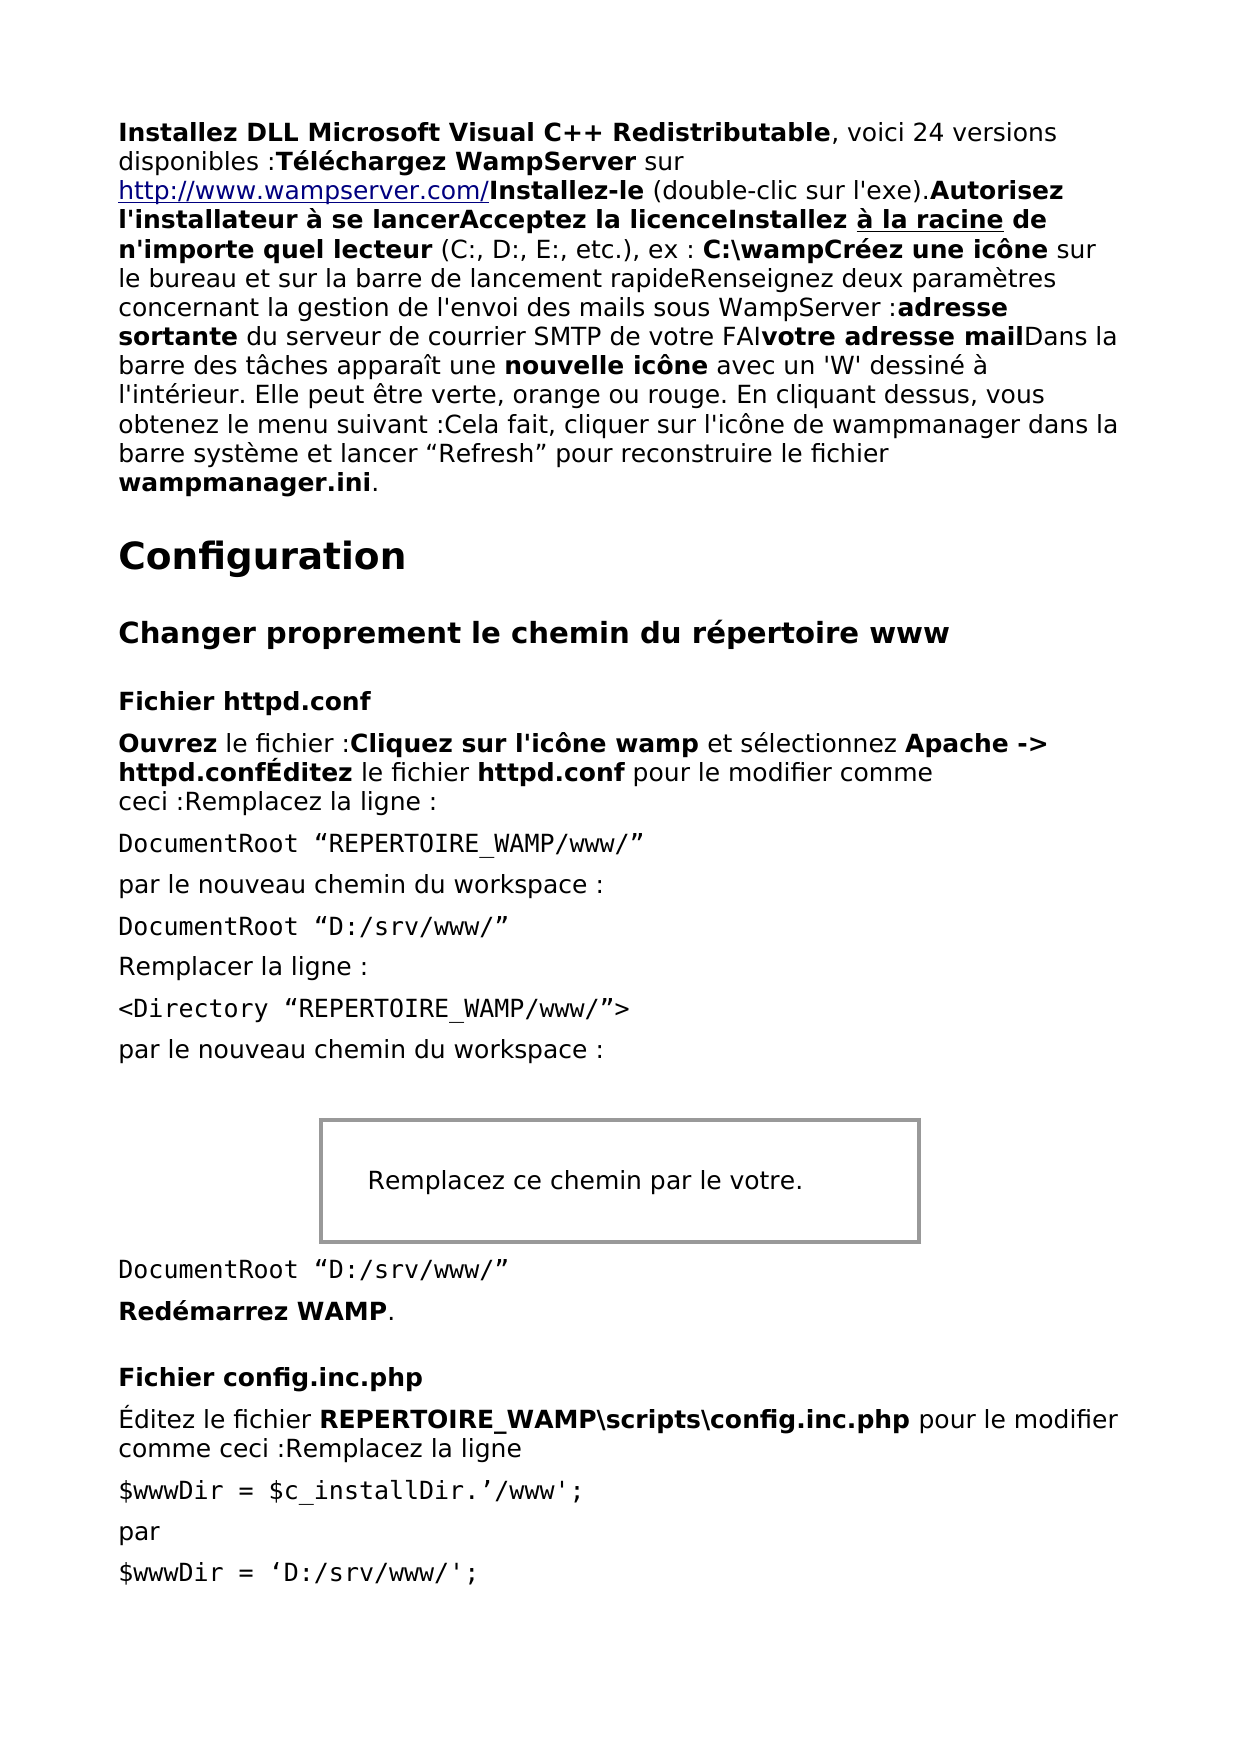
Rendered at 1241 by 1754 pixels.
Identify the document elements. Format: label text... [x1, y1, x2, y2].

text $wwwDir = ‘D:/srv/www/'; [118, 1558, 1122, 1588]
subtitle Fichier config.inc.php [118, 1363, 1122, 1392]
table_header Remplacez ce chemin par le votre. [332, 1131, 908, 1231]
text Ouvrez le fichier :Cliquez sur l'icône wamp et sélectionnez Apache -> httpd.confÉditez le fichier httpd.conf pour le modifier comme ceci :Remplacez la ligne : [118, 729, 1122, 817]
text DocumentRoot “D:/srv/www/” [118, 1077, 1122, 1285]
subtitle Fichier httpd.conf [118, 687, 1122, 717]
text Redémarrez WAMP. [118, 1297, 1122, 1326]
text Éditez le fichier REPERTOIRE_WAMP\scripts\config.inc.php pour le modifier comme ceci :Remplacez la ligne [118, 1405, 1122, 1463]
text par le nouveau chemin du workspace : [118, 870, 1122, 899]
text DocumentRoot “D:/srv/www/” [118, 912, 1122, 941]
text Installez DLL Microsoft Visual C++ Redistributable, voici 24 versions disponibles :Téléchargez WampServer sur http://www.wampserver.com/Installez-le (double-clic sur l'exe).Autorisez l'installateur à se lancerAcceptez la licenceInstallez à la racine de n'importe quel lecteur (C:, D:, E:, etc.), ex : C:\wampCréez une icône sur le bureau et sur la barre de lancement rapideRenseignez deux paramètres concernant la gestion de l'envoi des mails sous WampServer :adresse sortante du serveur de courrier SMTP de votre FAIvotre adresse mailDans la barre des tâches apparaît une nouvelle icône avec un 'W' dessiné à l'intérieur. Elle peut être verte, orange ou rouge. En cliquant dessus, vous obtenez le menu suivant :Cela fait, cliquer sur l'icône de wampmanager dans la barre système et lancer “Refresh” pour reconstruire le fichier wampmanager.ini. [118, 118, 1122, 497]
text <Directory “REPERTOIRE_WAMP/www/”> [118, 994, 1122, 1023]
text Remplacer la ligne : [118, 953, 1122, 982]
text DocumentRoot “REPERTOIRE_WAMP/www/” [118, 829, 1122, 858]
text [323, 1122, 917, 1240]
text par le nouveau chemin du workspace : [118, 1035, 1122, 1064]
text par [118, 1517, 1122, 1546]
subtitle Changer proprement le chemin du répertoire www [118, 616, 1122, 650]
text $wwwDir = $c_installDir.’/www'; [118, 1476, 1122, 1505]
subtitle Configuration [118, 535, 1122, 578]
